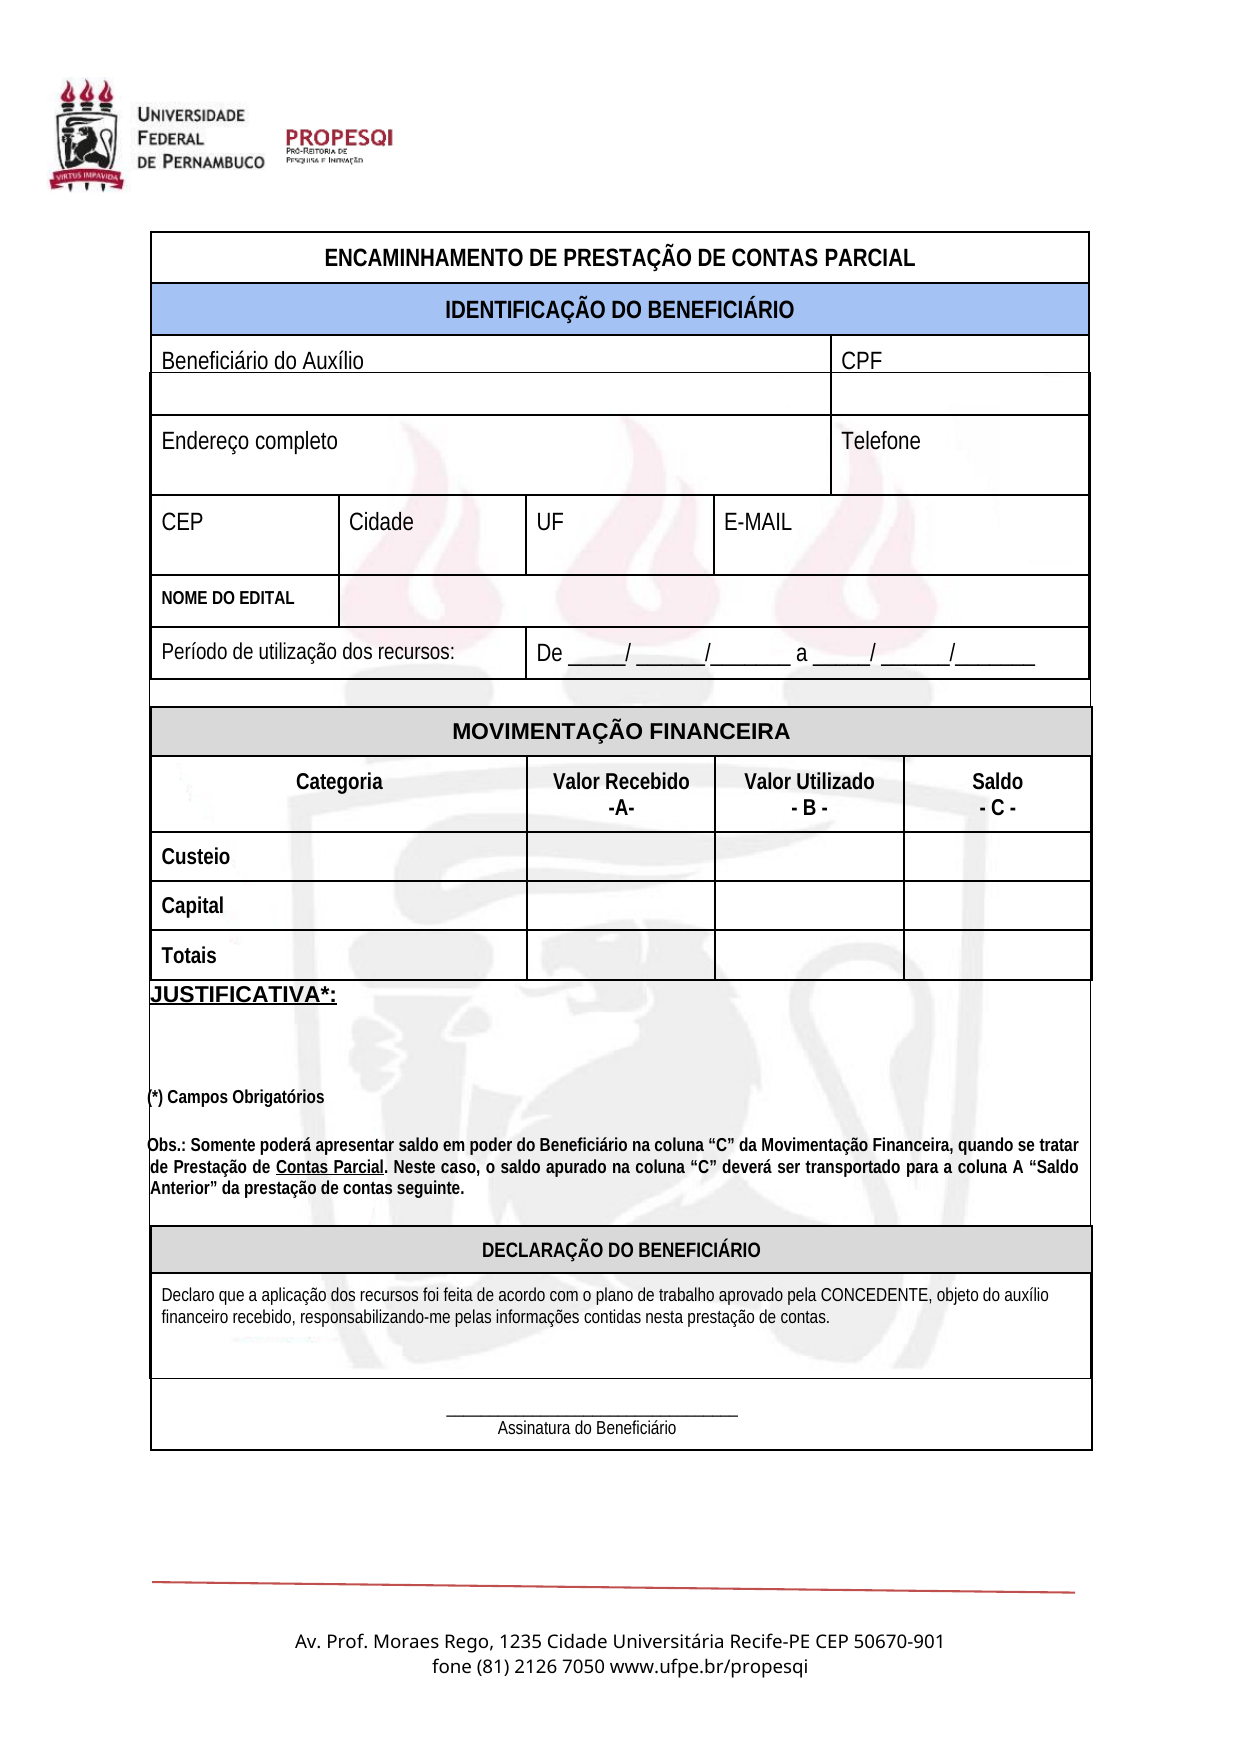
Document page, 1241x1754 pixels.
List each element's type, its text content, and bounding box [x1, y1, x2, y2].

table_cell [340, 576, 1088, 626]
picture [150, 680, 1090, 706]
text JUSTIFICATIVA*: [150, 981, 1090, 1007]
table_header MOVIMENTAÇÃO FINANCEIRA [152, 708, 1091, 755]
table_cell CEP [152, 496, 338, 574]
table_cell Valor Recebido -A- [528, 757, 714, 831]
table_cell Valor Utilizado - B - [716, 757, 903, 831]
table_cell [528, 931, 714, 978]
table_cell UF [527, 496, 713, 574]
table_cell [905, 833, 1091, 880]
text Obs.: Somente poderá apresentar saldo em poder do Beneficiário na coluna “C” da Movimentação Financeira, quando se tratar de Prestação de Contas Parcial. Neste caso, o saldo apurado na coluna “C” deverá ser transportado para a coluna A “Saldo Anterior” da prestação de contas seguinte. [147, 1134, 1080, 1199]
table_cell Custeio [152, 833, 526, 880]
picture [150, 1007, 1090, 1225]
table_cell Totais [152, 931, 526, 978]
text (*) Campos Obrigatórios [147, 1086, 1080, 1108]
table_cell [528, 882, 714, 929]
table_header ENCAMINHAMENTO DE PRESTAÇÃO DE CONTAS PARCIAL [152, 233, 1088, 282]
table_cell CPF [832, 336, 1088, 414]
table_cell E-MAIL [715, 496, 1088, 574]
table_cell Saldo - C - [905, 757, 1091, 831]
table_cell De _____/ ______/_______ a _____/ ______/_______ [527, 628, 1088, 677]
table_cell [905, 931, 1091, 978]
table_cell [905, 882, 1091, 929]
table_cell Telefone [832, 416, 1088, 494]
table_cell IDENTIFICAÇÃO DO BENEFICIÁRIO [152, 284, 1088, 334]
table_cell [716, 882, 903, 929]
table_cell Beneficiário do Auxílio [152, 336, 830, 414]
picture [46, 75, 404, 201]
table_cell NOME DO EDITAL [152, 576, 338, 626]
table_cell [716, 833, 903, 880]
table_cell Declaro que a aplicação dos recursos foi feita de acordo com o plano de trabalho aprovado pela CONCEDENTE, objeto do auxílio financeiro recebido, responsabilizando-me pelas informações contidas nesta prestação de contas. __________________________________ Assinatura do Beneficiário [152, 1274, 1091, 1449]
table_cell Capital [152, 882, 526, 929]
table_cell Endereço completo [152, 416, 830, 494]
table_cell [716, 931, 903, 978]
table_cell Categoria [152, 757, 526, 831]
table_cell Período de utilização dos recursos: [152, 628, 525, 677]
table_cell Cidade [340, 496, 525, 574]
table_header DECLARAÇÃO DO BENEFICIÁRIO [152, 1227, 1091, 1272]
table_cell [528, 833, 714, 880]
